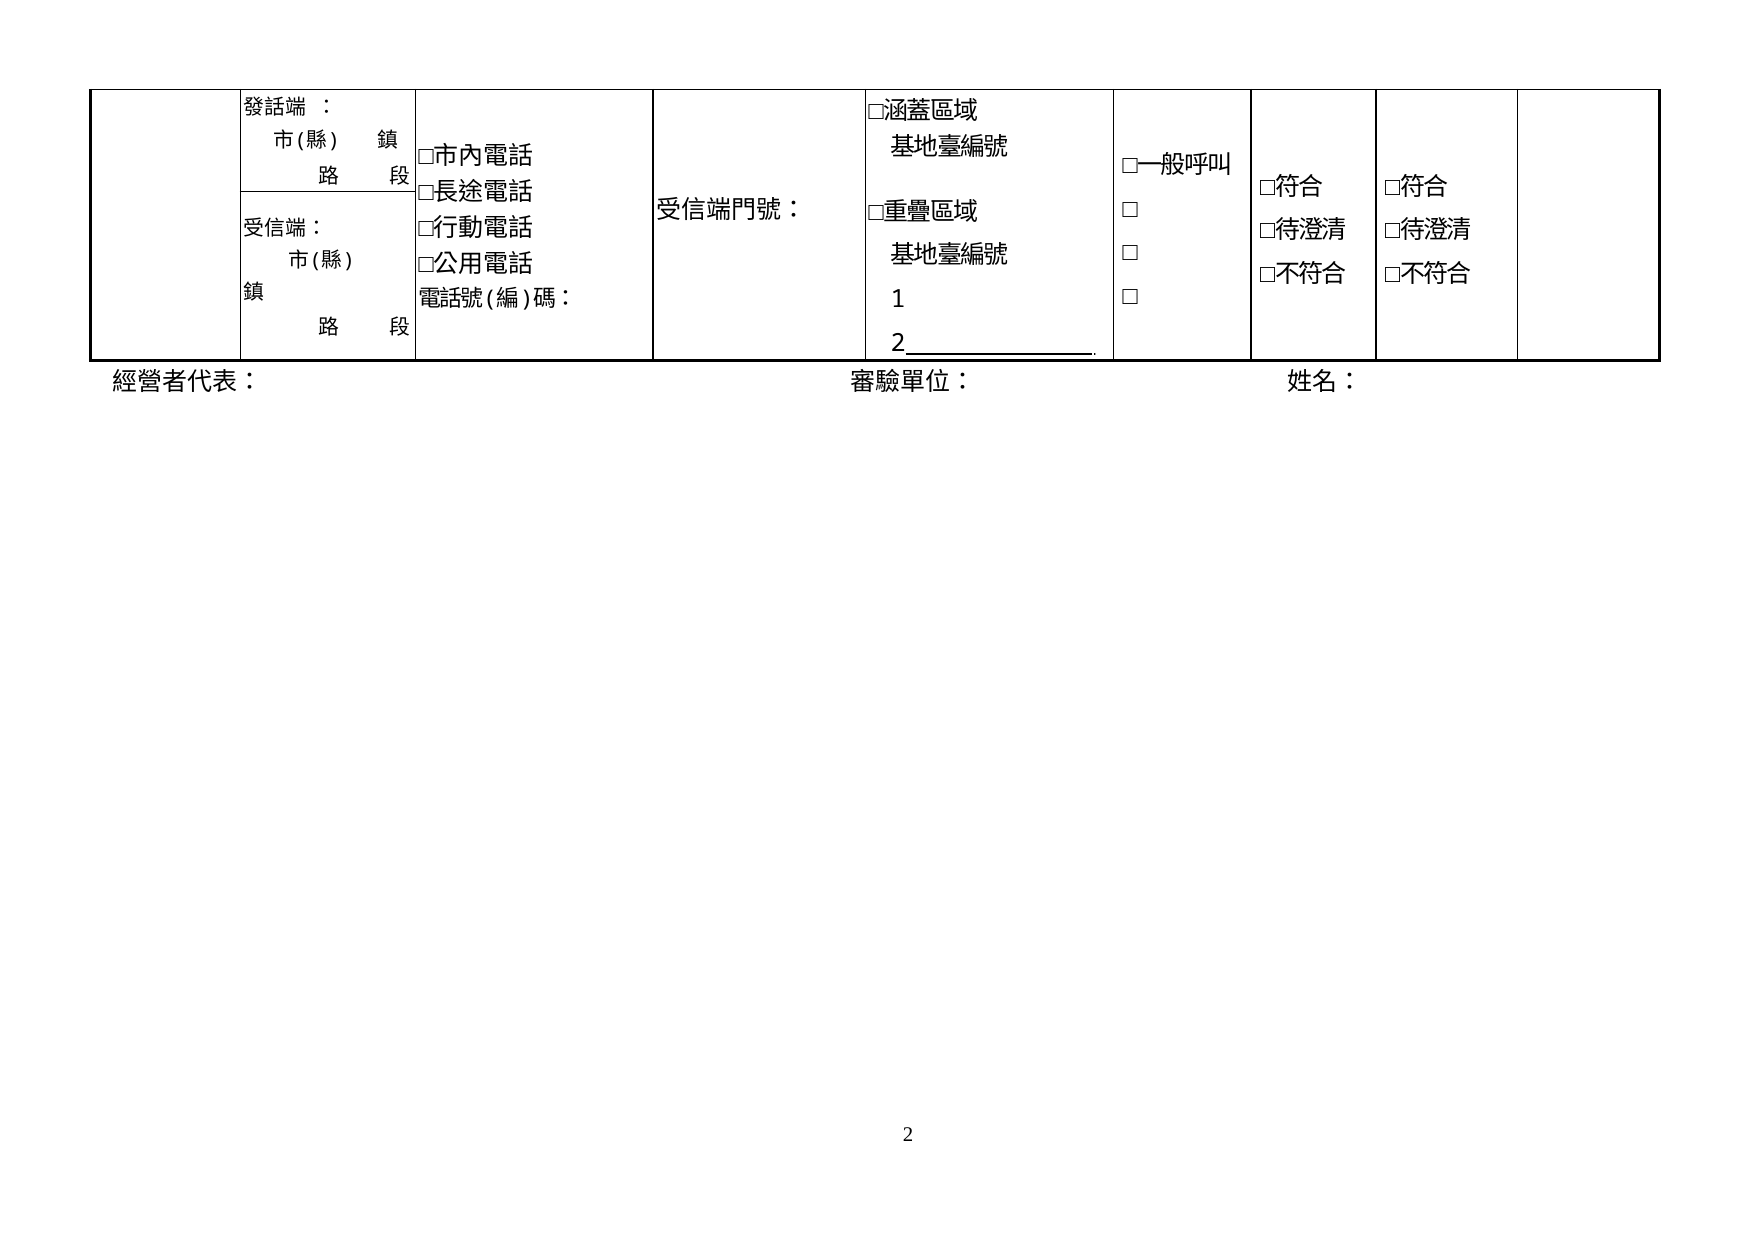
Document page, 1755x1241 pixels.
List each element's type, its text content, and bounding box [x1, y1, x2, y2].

table_cell 受信端門號： [654, 90, 865, 358]
table_cell 受信端： 市(縣) 鎮 路 段 [241, 192, 415, 358]
table_cell [92, 90, 240, 358]
table_cell □符合 □待澄清 □不符合 [1252, 90, 1375, 358]
table_cell □符合 □待澄清 □不符合 [1377, 90, 1517, 358]
text 經營者代表： 審驗單位： 姓名： [112, 362, 1703, 398]
table_cell □涵蓋區域 基地臺編號 □重疊區域 基地臺編號 1 2 [866, 90, 1113, 358]
table_cell □市內電話 □長途電話 □行動電話 □公用電話 電話號(編)碼： [416, 90, 652, 358]
table_cell □一般呼叫 □ □ □ [1114, 90, 1250, 358]
table_cell 發話端 ： 市(縣) 鎮 路 段 [241, 90, 415, 191]
table_cell [1518, 90, 1658, 358]
